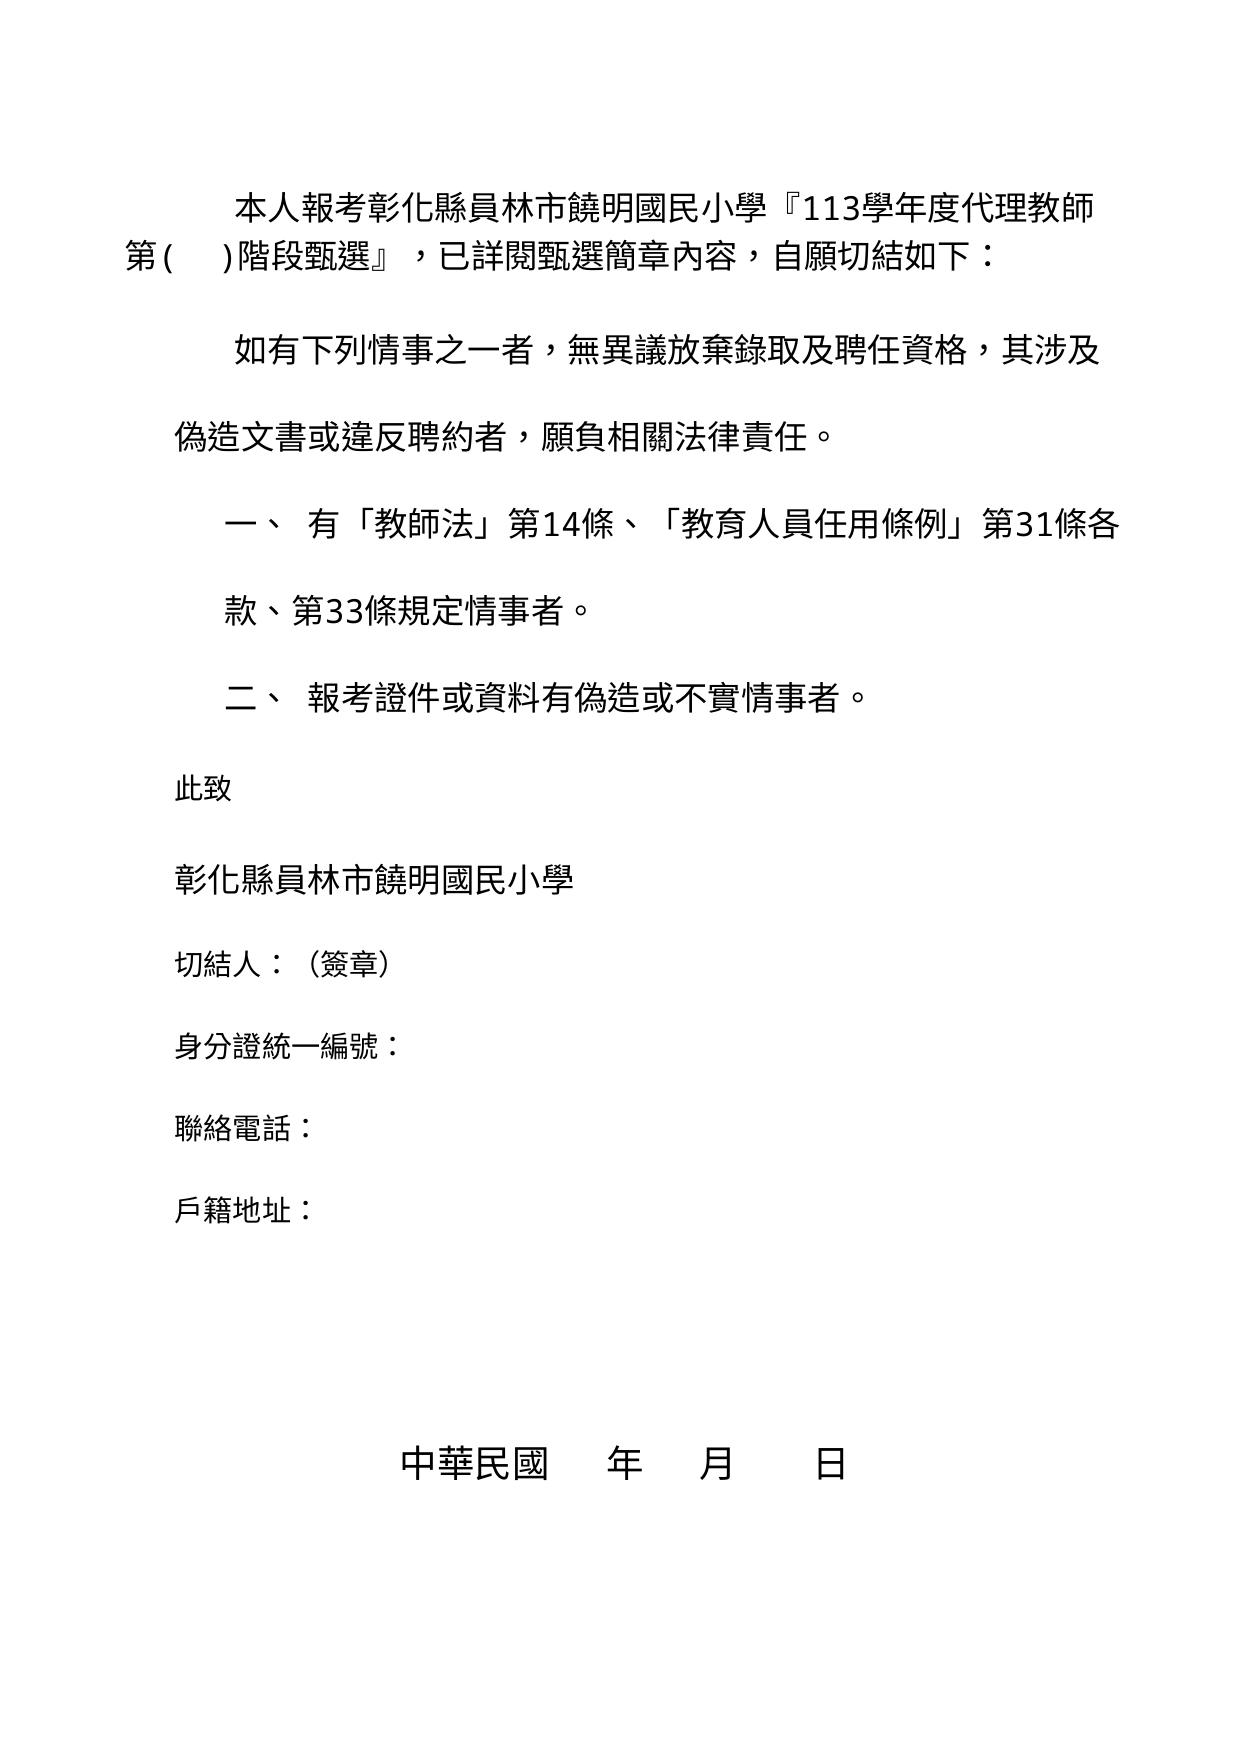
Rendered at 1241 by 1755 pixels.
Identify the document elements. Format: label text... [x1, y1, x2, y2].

text 款、第33條規定情事者。 [174, 585, 1175, 633]
text 中華民國 年 月 日 [74, 1434, 1175, 1488]
text 聯絡電話： [124, 1105, 1175, 1147]
text 戶籍地址： [124, 1187, 1175, 1229]
text 二、 報考證件或資料有偽造或不實情事者。 [174, 672, 1175, 720]
text 身分證統一編號： [124, 1023, 1175, 1066]
text 本人報考彰化縣員林市饒明國民小學『113學年度代理教師第( )階段甄選』，已詳閱甄選簡章內容，自願切結如下： [124, 182, 1108, 278]
text 此致 [124, 766, 1175, 808]
text 偽造文書或違反聘約者，願負相關法律責任。 [124, 411, 1175, 459]
text 彰化縣員林市饒明國民小學 [124, 853, 1175, 902]
text 切結人：（簽章） [124, 941, 1175, 983]
text 一、 有「教師法」第14條、「教育人員任用條例」第31條各 [174, 498, 1175, 546]
text 如有下列情事之一者，無異議放棄錄取及聘任資格，其涉及 [124, 324, 1175, 372]
